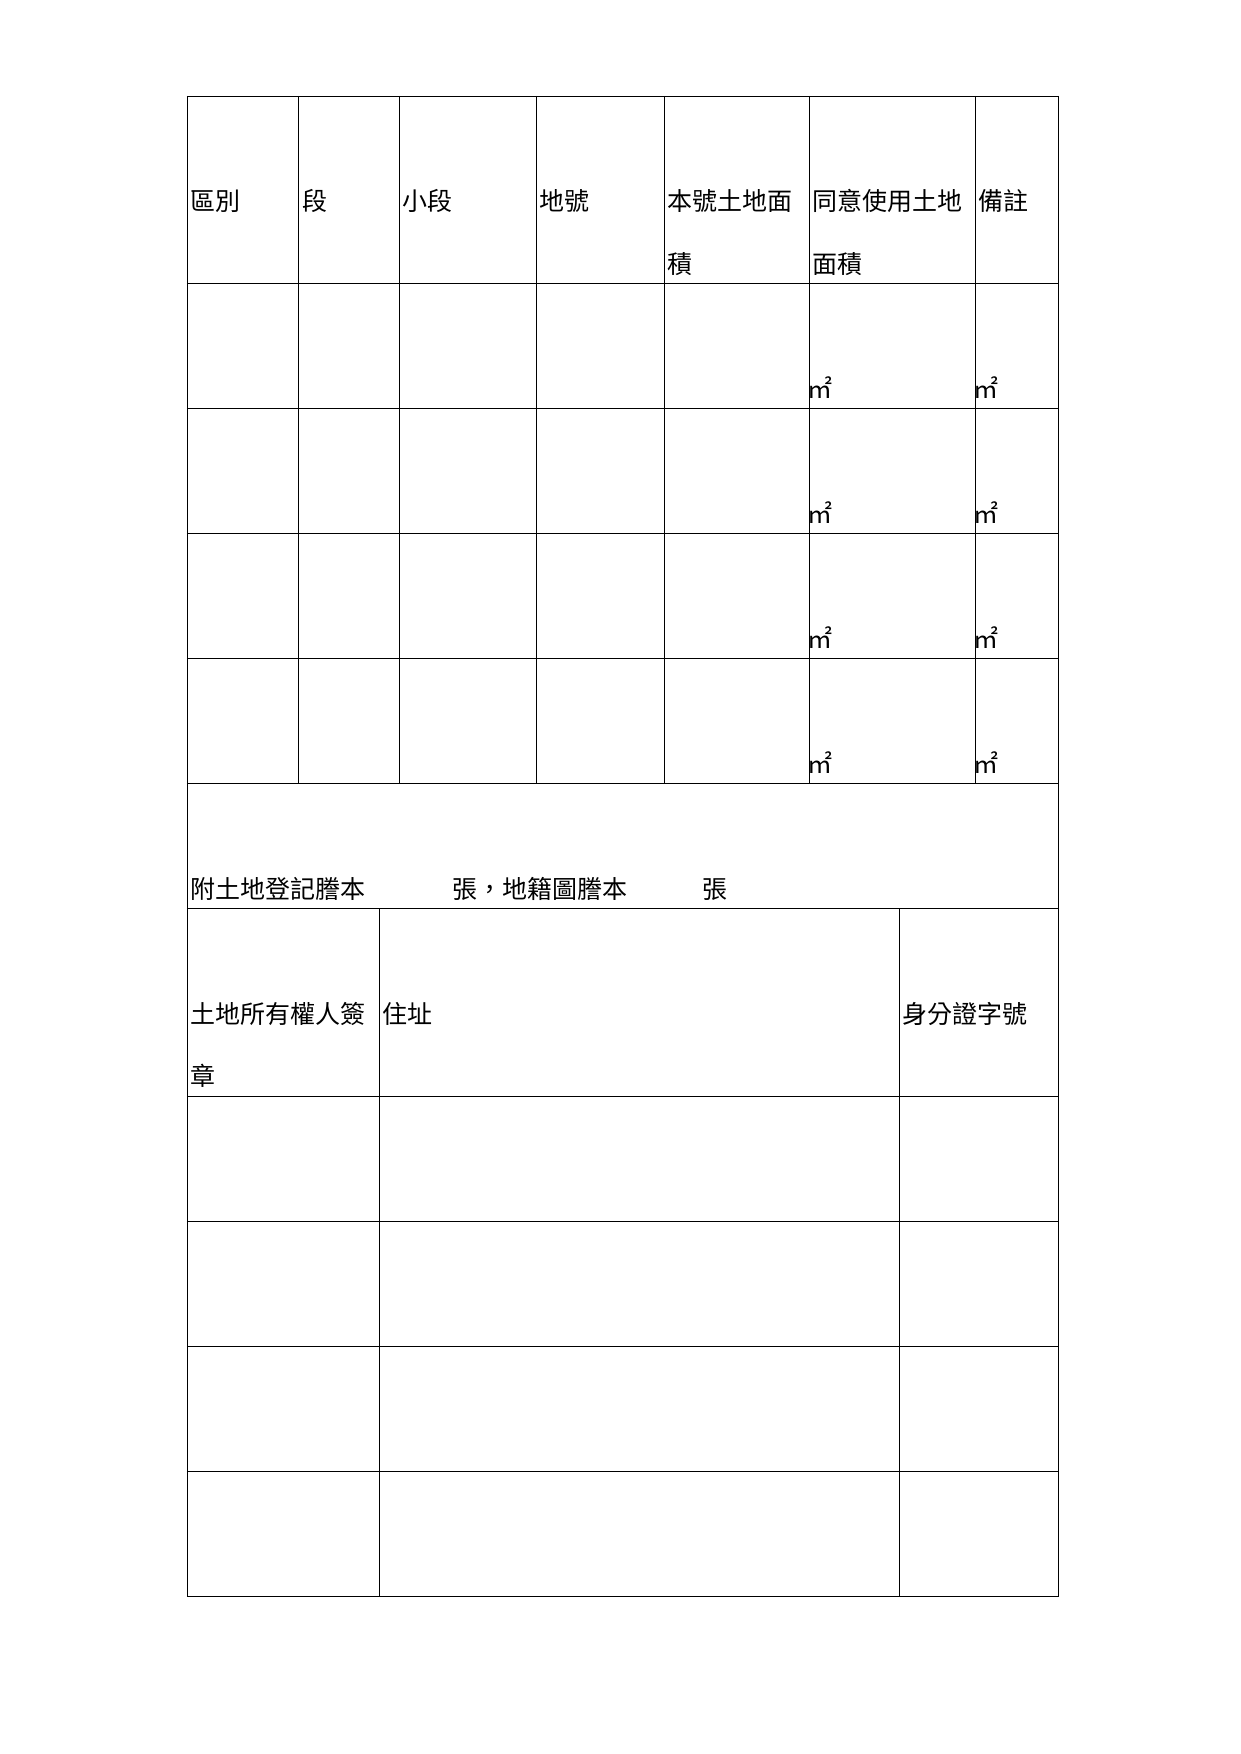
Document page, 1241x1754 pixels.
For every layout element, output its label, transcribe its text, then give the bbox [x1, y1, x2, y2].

table_cell [400, 534, 536, 658]
table_cell [188, 284, 298, 408]
table_cell [188, 1472, 379, 1596]
table_cell [188, 409, 298, 533]
table_cell ㎡ [810, 534, 975, 658]
table_cell [976, 409, 1058, 533]
table_cell ㎡ [665, 409, 809, 533]
table_header 段 [299, 97, 399, 283]
table_cell [976, 659, 1058, 783]
table_header 備註 [976, 97, 1058, 283]
table_cell [400, 284, 536, 408]
table_cell [380, 1222, 899, 1346]
table_cell 土地所有權人簽章 [188, 909, 379, 1096]
table_cell [537, 659, 664, 783]
table_cell ㎡ [665, 534, 809, 658]
table_cell [900, 1472, 1058, 1596]
table_cell [299, 409, 399, 533]
table_cell 住址 [380, 909, 899, 1096]
table_cell [188, 1097, 379, 1221]
table_cell [400, 659, 536, 783]
table_cell [380, 1472, 899, 1596]
table_cell [188, 1222, 379, 1346]
table_cell [299, 534, 399, 658]
table_cell [976, 284, 1058, 408]
table_header 同意使用土地面積 [810, 97, 975, 283]
table_cell [380, 1097, 899, 1221]
table_cell 身分證字號 [900, 909, 1058, 1096]
table_cell [900, 1347, 1058, 1471]
table_header 區別 [188, 97, 298, 283]
table_cell 附土地登記謄本 張，地籍圖謄本 張 [188, 784, 1058, 908]
table_header 小段 [400, 97, 536, 283]
table_cell [537, 409, 664, 533]
table_cell [299, 659, 399, 783]
table_cell [900, 1222, 1058, 1346]
table_cell [188, 534, 298, 658]
table_cell [400, 409, 536, 533]
table_cell [380, 1347, 899, 1471]
table_cell [900, 1097, 1058, 1221]
table_cell ㎡ [810, 284, 975, 408]
table_cell [188, 659, 298, 783]
table_cell [188, 1347, 379, 1471]
table_header 本號土地面積 [665, 97, 809, 283]
table_cell [299, 284, 399, 408]
table_cell ㎡ [665, 284, 809, 408]
table_cell ㎡ [810, 409, 975, 533]
table_header 地號 [537, 97, 664, 283]
table_cell ㎡ [665, 659, 809, 783]
table_cell [537, 284, 664, 408]
table_cell [976, 534, 1058, 658]
table_cell ㎡ [810, 659, 975, 783]
table_cell [537, 534, 664, 658]
